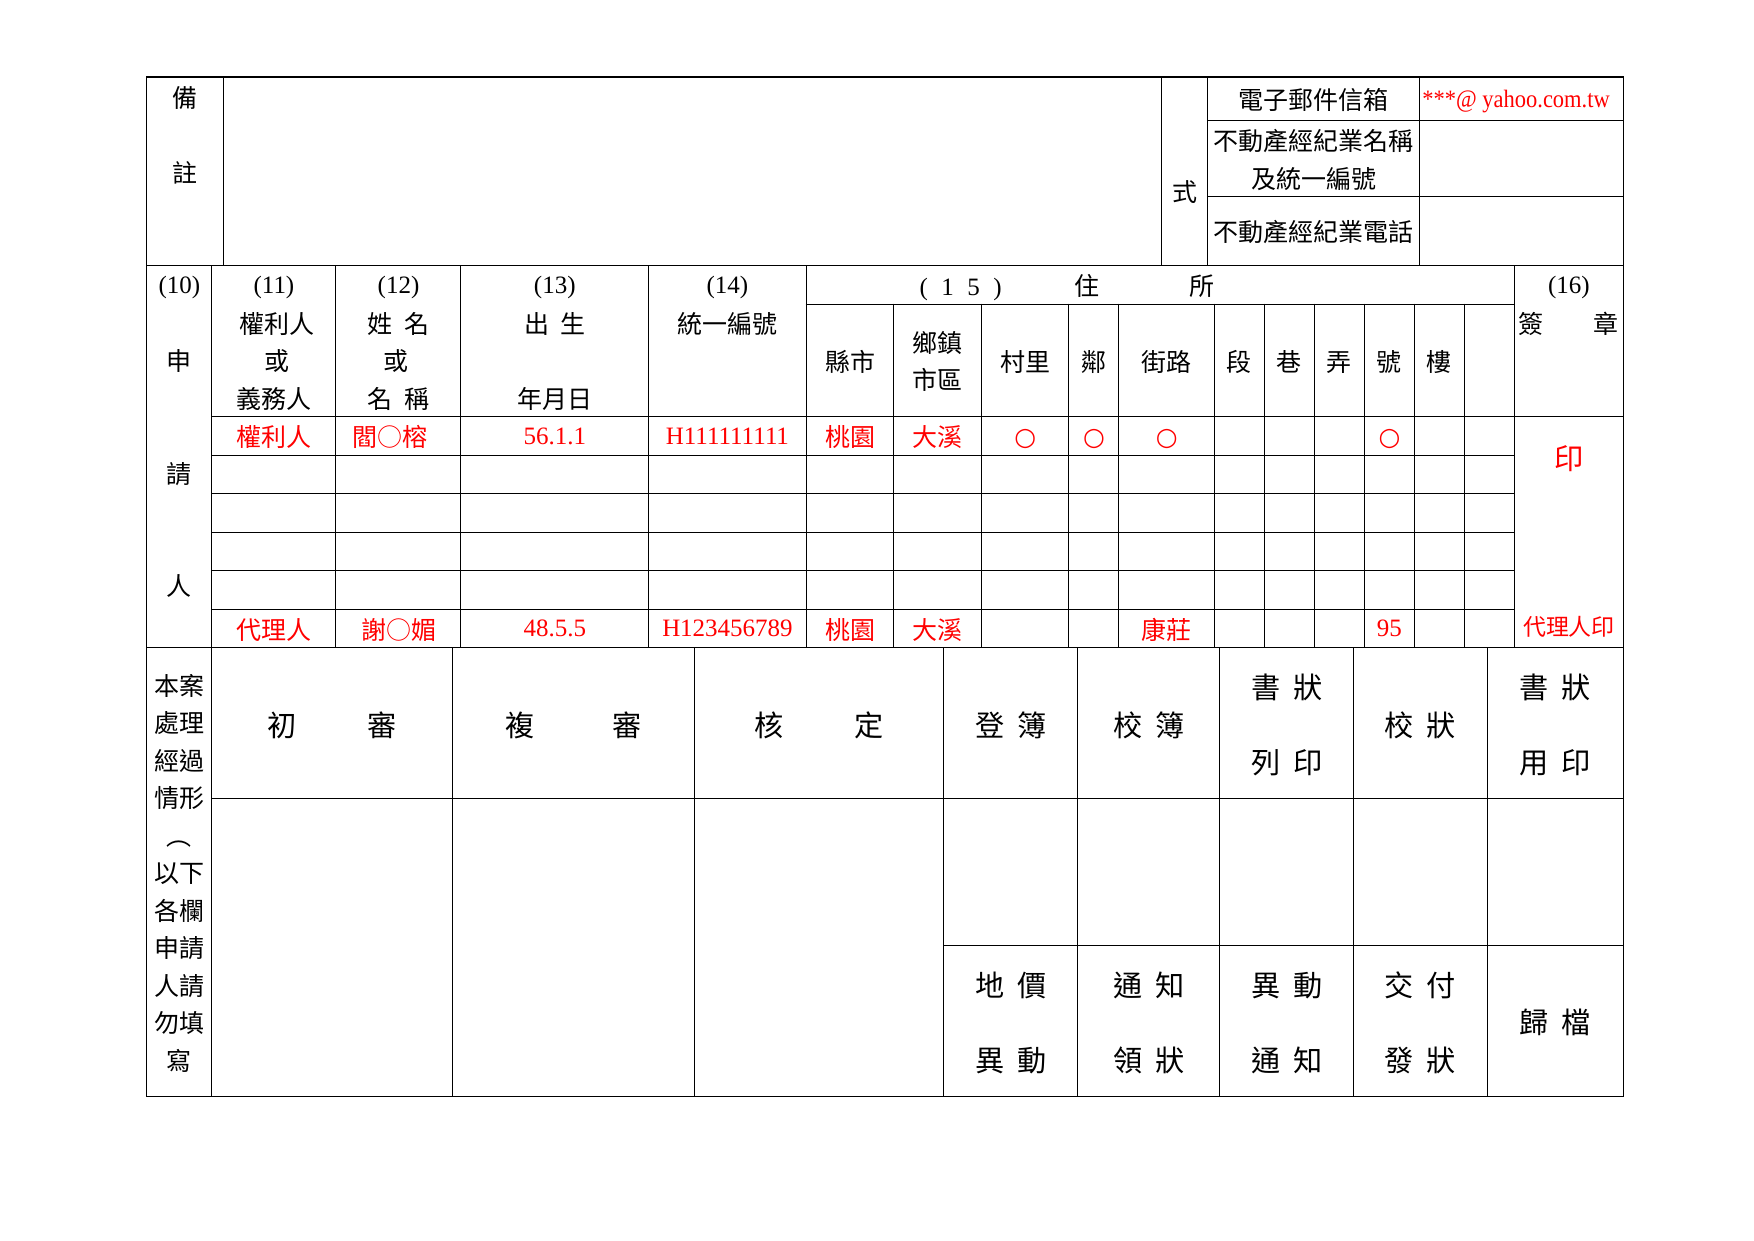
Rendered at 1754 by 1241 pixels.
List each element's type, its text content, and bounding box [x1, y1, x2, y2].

table_cell [1315, 456, 1364, 493]
table_cell 複 審 [453, 648, 694, 798]
table_cell (14) 統一編號 [649, 266, 806, 416]
table_cell [1119, 571, 1214, 609]
table_cell [1365, 571, 1414, 609]
table_cell 通 知 領 狀 [1078, 946, 1219, 1096]
table_cell [1119, 456, 1214, 493]
table_cell [1119, 494, 1214, 532]
table_cell [461, 533, 648, 570]
table_cell [982, 533, 1068, 570]
table_cell [1315, 533, 1364, 570]
table_cell [807, 456, 893, 493]
table_cell 地 價 異 動 [944, 946, 1077, 1096]
table_cell [1265, 533, 1314, 570]
table_cell [1215, 571, 1264, 609]
table_cell 閻○榕 [336, 417, 460, 454]
table_cell 登 簿 [944, 648, 1077, 798]
table_cell [695, 799, 943, 1096]
table_cell [336, 456, 460, 493]
table_cell 48.5.5 [461, 610, 648, 647]
table_cell [1069, 571, 1118, 609]
table_cell [212, 533, 335, 570]
table_cell 樓 [1415, 305, 1464, 416]
table_cell [336, 571, 460, 609]
table_cell ○ [1119, 417, 1214, 454]
table_cell 校 狀 [1354, 648, 1487, 798]
table_cell [1465, 494, 1514, 532]
table_cell [1069, 533, 1118, 570]
table_cell 備 註 [147, 78, 223, 265]
table_cell [894, 456, 981, 493]
table_cell 56.1.1 [461, 417, 648, 454]
table_cell [1365, 494, 1414, 532]
table_cell 謝○媚 [336, 610, 460, 647]
table_cell [894, 533, 981, 570]
table_cell [1265, 417, 1314, 454]
table_cell 康莊 [1119, 610, 1214, 647]
table_cell 村里 [982, 305, 1068, 416]
table_cell [982, 571, 1068, 609]
table_cell [212, 494, 335, 532]
table_cell [1215, 494, 1264, 532]
table_cell ○ [982, 417, 1068, 454]
table_cell [336, 494, 460, 532]
table_cell [944, 799, 1077, 945]
table_cell 大溪 [894, 417, 981, 454]
table_cell [982, 494, 1068, 532]
table_cell [807, 494, 893, 532]
table_cell [649, 571, 806, 609]
table_cell ○ [1365, 417, 1414, 454]
table_cell [982, 610, 1068, 647]
table_cell [649, 456, 806, 493]
table_cell [649, 494, 806, 532]
table_cell [1215, 533, 1264, 570]
table_cell [1365, 533, 1414, 570]
table_cell (15) 住 所 [807, 266, 1514, 303]
table_cell [1220, 799, 1353, 945]
table_cell 大溪 [894, 610, 981, 647]
table_cell [1465, 305, 1514, 416]
table_cell [807, 533, 893, 570]
table_cell [894, 494, 981, 532]
table_cell 異 動 通 知 [1220, 946, 1353, 1096]
table_cell [1215, 610, 1264, 647]
table_cell [1415, 533, 1464, 570]
table_cell [1465, 456, 1514, 493]
table_cell [1215, 456, 1264, 493]
table_cell [1315, 417, 1364, 454]
table_cell [453, 799, 694, 1096]
table_cell [461, 494, 648, 532]
table_cell [212, 571, 335, 609]
table_cell [224, 78, 1161, 265]
table_cell (16) 簽 章 [1515, 266, 1623, 416]
table_cell 書 狀 列 印 [1220, 648, 1353, 798]
table_cell 不動產經紀業名稱 及統一編號 [1208, 121, 1419, 196]
table_cell [1265, 571, 1314, 609]
table_cell [1069, 610, 1118, 647]
table_cell [1315, 571, 1364, 609]
table_cell [1265, 456, 1314, 493]
table_cell 鄰 [1069, 305, 1118, 416]
table_cell [1215, 417, 1264, 454]
table_cell 段 [1215, 305, 1264, 416]
table_cell (13) 出 生 年月日 [461, 266, 648, 416]
table_cell 電子郵件信箱 [1208, 78, 1419, 120]
table_cell [212, 456, 335, 493]
table_cell [894, 571, 981, 609]
table_cell 權利人 [212, 417, 335, 454]
table_cell [1415, 494, 1464, 532]
table_cell H123456789 [649, 610, 806, 647]
table_cell H111111111 [649, 417, 806, 454]
table_cell [1415, 456, 1464, 493]
table_cell [1465, 533, 1514, 570]
table_cell [807, 571, 893, 609]
table_cell 號 [1365, 305, 1414, 416]
table_cell [461, 571, 648, 609]
table_cell [1315, 494, 1364, 532]
table_cell 桃園 [807, 610, 893, 647]
table_cell [1315, 610, 1364, 647]
table_cell 書 狀 用 印 [1488, 648, 1623, 798]
table_cell 街路 [1119, 305, 1214, 416]
table_cell [1119, 533, 1214, 570]
table_cell [1415, 417, 1464, 454]
table_cell [1265, 610, 1314, 647]
table_cell 初 審 [212, 648, 452, 798]
table_cell [1465, 417, 1514, 454]
table_cell [1465, 571, 1514, 609]
table_cell [1069, 494, 1118, 532]
table_cell 代理人 [212, 610, 335, 647]
table_cell 歸 檔 [1488, 946, 1623, 1096]
table_cell 印 代理人印 [1515, 417, 1623, 647]
table_cell [1265, 494, 1314, 532]
table_cell (12) 姓 名 或 名 稱 [336, 266, 460, 416]
table_cell [212, 799, 452, 1096]
table_cell [1415, 571, 1464, 609]
table_cell [1069, 456, 1118, 493]
table_cell [1415, 610, 1464, 647]
table_cell ***@ yahoo.com.tw [1420, 78, 1623, 120]
table_cell 校 簿 [1078, 648, 1219, 798]
table_cell [336, 533, 460, 570]
table_cell 桃園 [807, 417, 893, 454]
table_cell 本案處理經過情形︵ 以下各欄 申請人請勿填寫 [147, 648, 211, 1096]
table_cell [1488, 799, 1623, 945]
table_cell 弄 [1315, 305, 1364, 416]
table_cell [1078, 799, 1219, 945]
table_cell 不動產經紀業電話 [1208, 197, 1419, 265]
table_cell 縣市 [807, 305, 893, 416]
table_cell [982, 456, 1068, 493]
table_cell 95 [1365, 610, 1414, 647]
table_cell (11) 權利人 或 義務人 [212, 266, 335, 416]
table_cell ○ [1069, 417, 1118, 454]
table_cell [1365, 456, 1414, 493]
table_cell [1420, 121, 1623, 196]
table_cell (10) 申 請 人 [147, 266, 211, 647]
table_cell [1465, 610, 1514, 647]
table_cell 巷 [1265, 305, 1314, 416]
table_cell 交 付 發 狀 [1354, 946, 1487, 1096]
table_cell 式 [1162, 78, 1207, 265]
table_cell [1354, 799, 1487, 945]
table_cell [649, 533, 806, 570]
table_cell [1420, 197, 1623, 265]
table_cell [461, 456, 648, 493]
table_cell 鄉鎮 市區 [894, 305, 981, 416]
table_cell 核 定 [695, 648, 943, 798]
